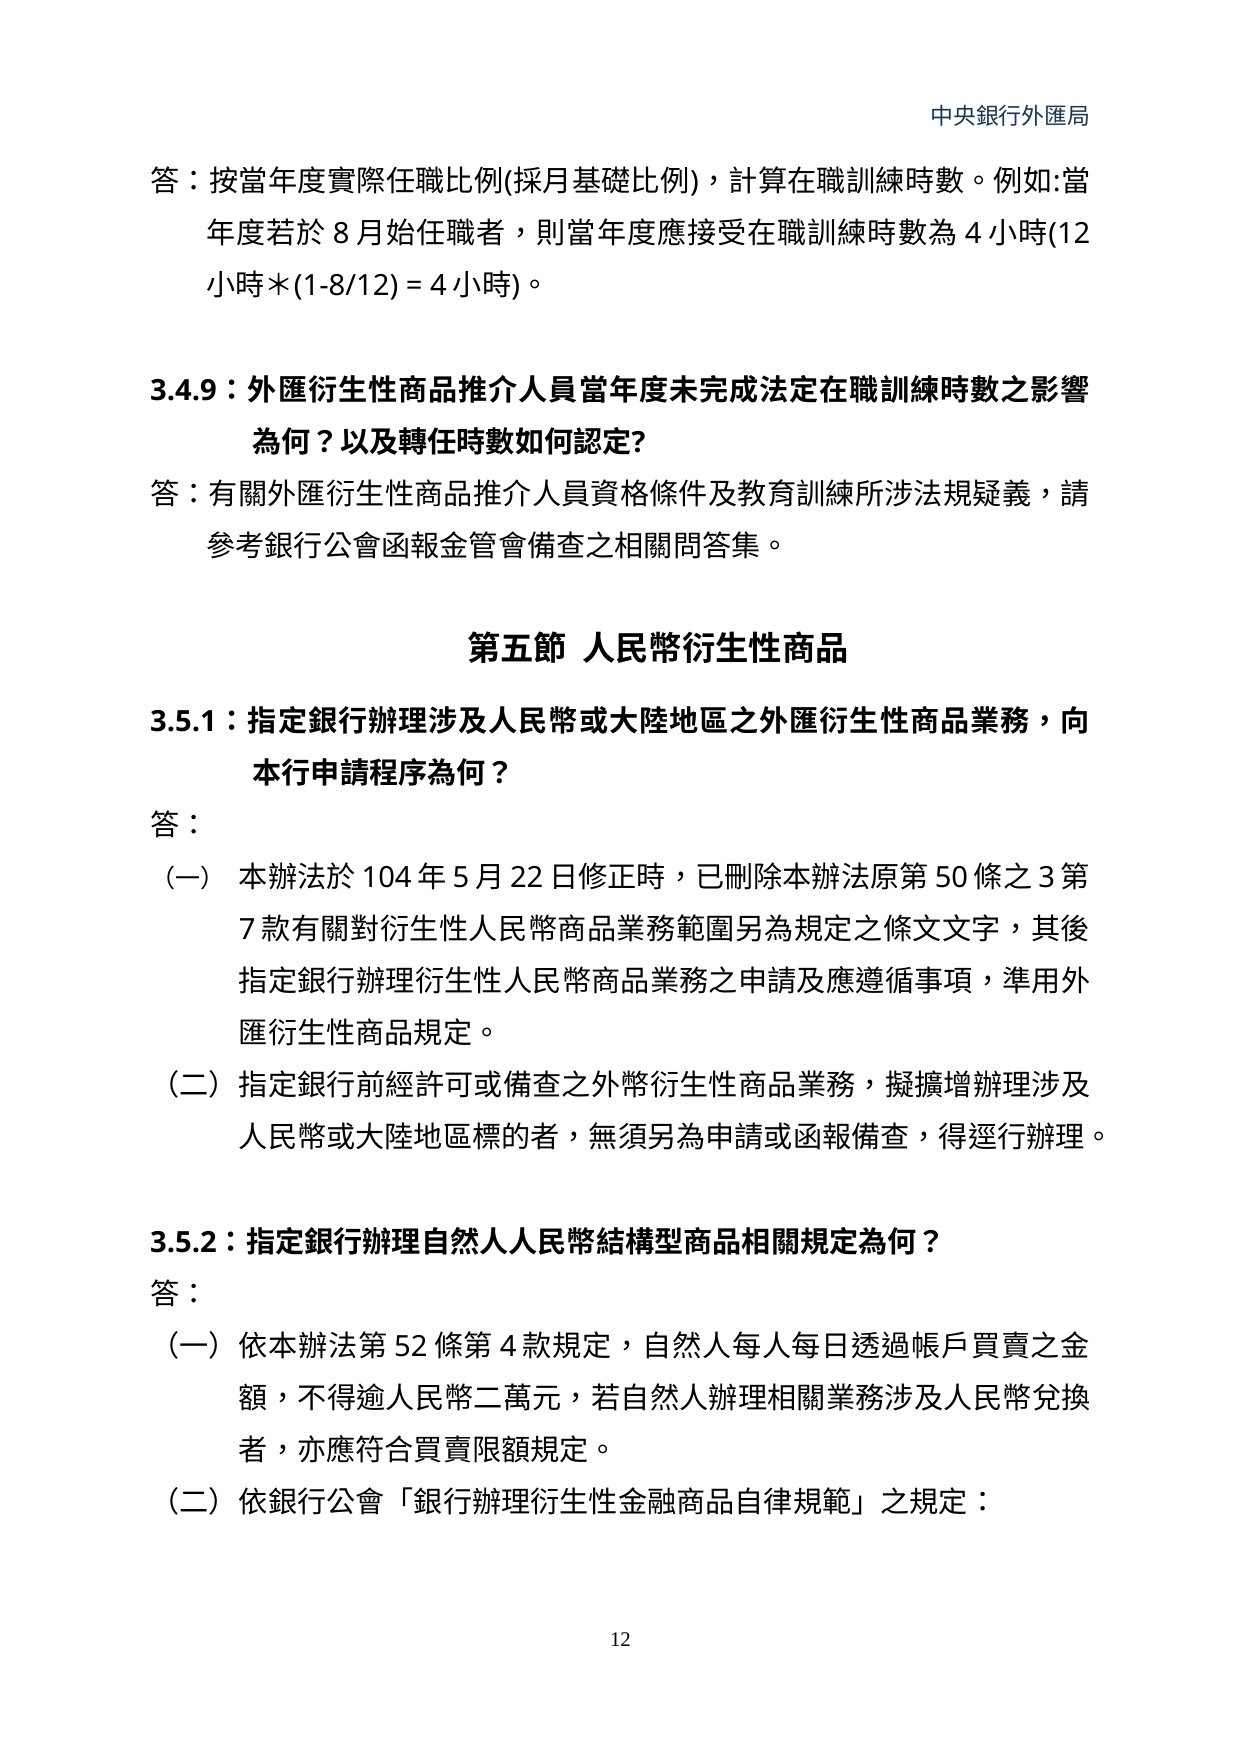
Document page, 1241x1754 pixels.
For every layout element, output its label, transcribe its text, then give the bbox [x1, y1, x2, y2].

text 答： [150, 1262, 1090, 1314]
text 答：按當年度實際任職比例(採月基礎比例)，計算在職訓練時數。例如:當年度若於8月始任職者，則當年度應接受在職訓練時數為4小時(12小時＊(1-8/12) = 4小時)。 [150, 150, 1090, 306]
text 3.5.2：指定銀行辦理自然人人民幣結構型商品相關規定為何？ [150, 1210, 1090, 1262]
list 指定銀行前經許可或備查之外幣衍生性商品業務，擬擴增辦理涉及人民幣或大陸地區標的者，無須另為申請或函報備查，得逕行辦理。 [150, 1054, 1090, 1158]
list 依銀行公會「銀行辦理衍生性金融商品自律規範」之規定： [150, 1471, 1090, 1523]
list 本辦法於104年5月22日修正時，已刪除本辦法原第50條之3第7款有關對衍生性人民幣商品業務範圍另為規定之條文文字，其後指定銀行辦理衍生性人民幣商品業務之申請及應遵循事項，準用外匯衍生性商品規定。 [150, 846, 1090, 1054]
text 3.4.9：外匯衍生性商品推介人員當年度未完成法定在職訓練時數之影響為何？以及轉任時數如何認定? [150, 358, 1090, 462]
text 第五節 人民幣衍生性商品 [225, 619, 1090, 671]
text 答： [150, 794, 1090, 846]
list 依本辦法第52條第4款規定，自然人每人每日透過帳戶買賣之金額，不得逾人民幣二萬元，若自然人辦理相關業務涉及人民幣兌換者，亦應符合買賣限額規定。 [150, 1314, 1090, 1471]
text 答：有關外匯衍生性商品推介人員資格條件及教育訓練所涉法規疑義，請參考銀行公會函報金管會備查之相關問答集。 [150, 462, 1090, 567]
text 3.5.1：指定銀行辦理涉及人民幣或大陸地區之外匯衍生性商品業務，向本行申請程序為何？ [150, 689, 1090, 794]
